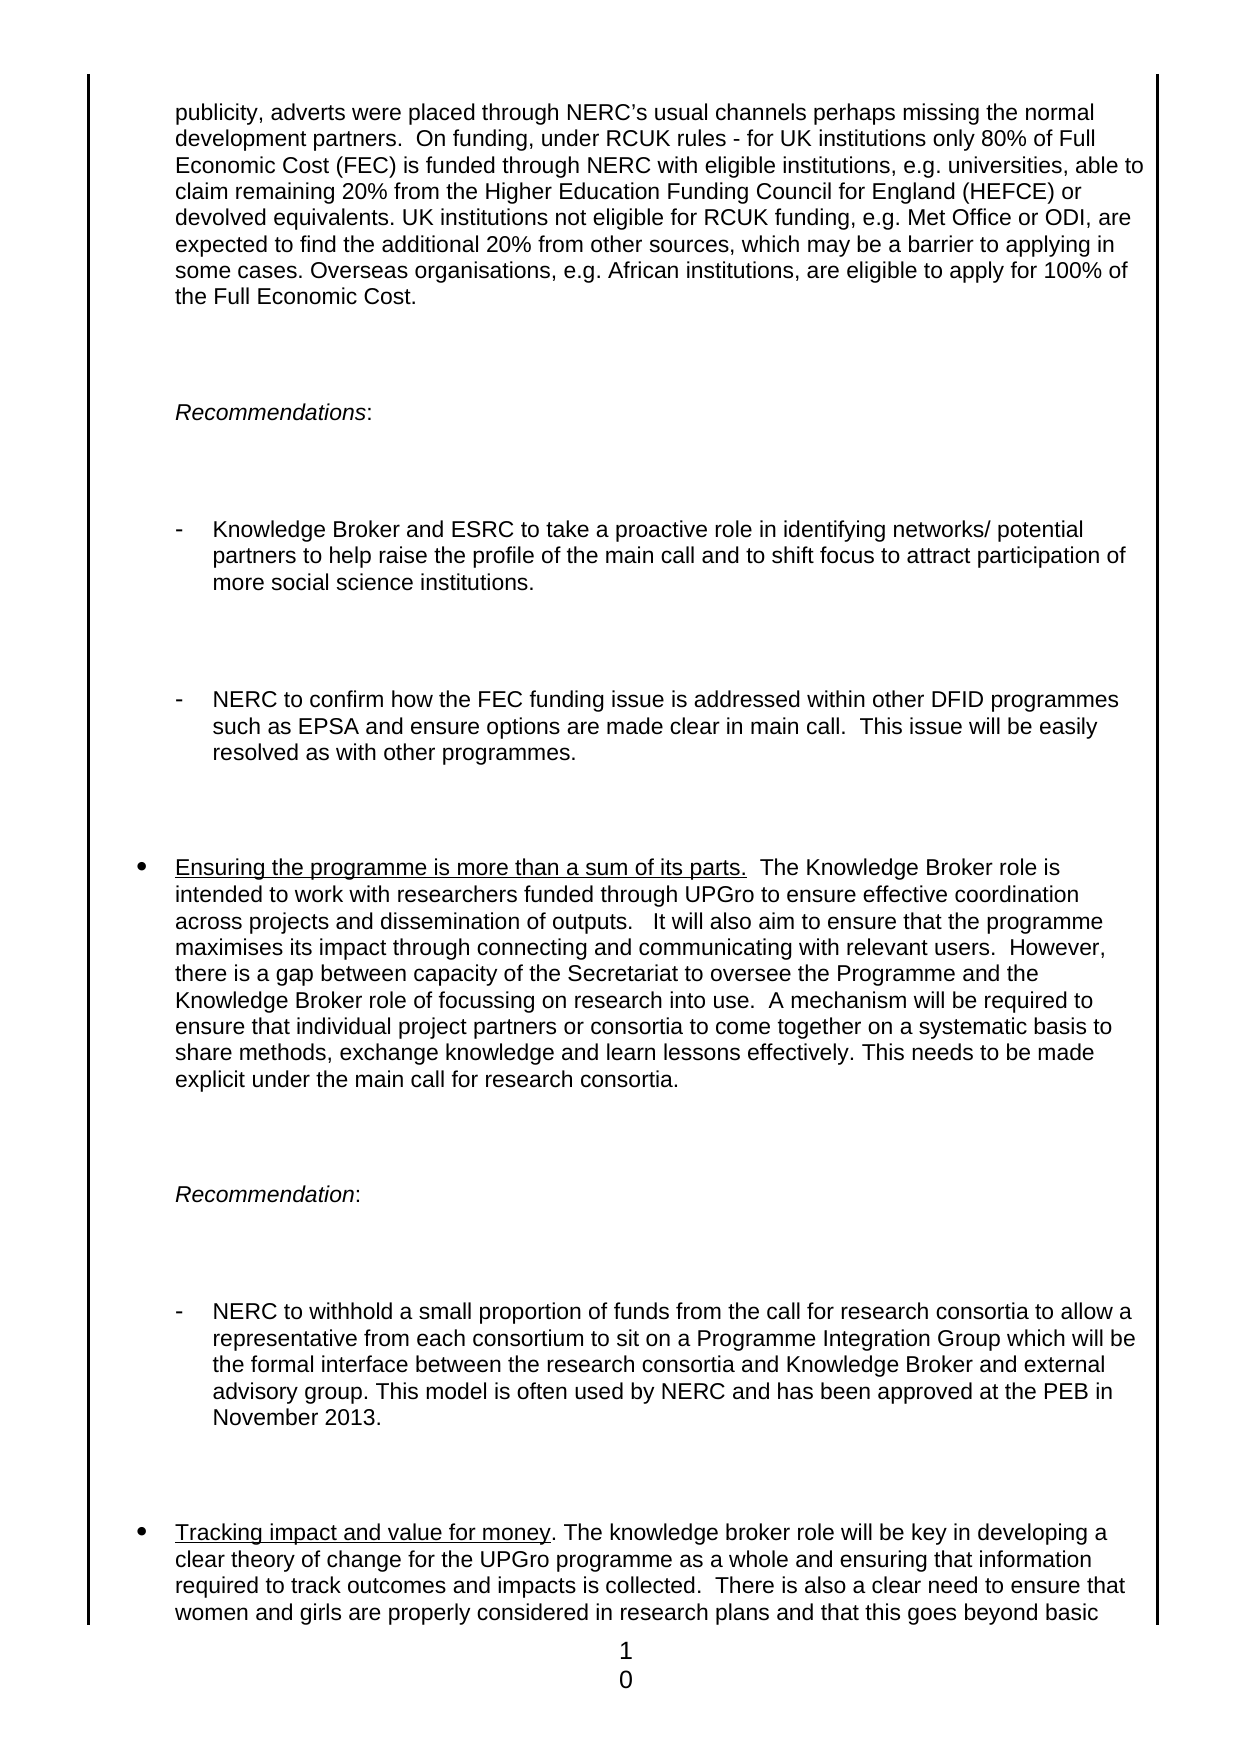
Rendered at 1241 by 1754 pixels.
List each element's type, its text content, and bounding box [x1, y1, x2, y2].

table_cell publicity, adverts were placed through NERC’s usual channels perhaps missing the normal development partners. On funding, under RCUK rules - for UK institutions only 80% of Full Economic Cost (FEC) is funded through NERC with eligible institutions, e.g. universities, able to claim remaining 20% from the Higher Education Funding Council for England (HEFCE) or devolved equivalents. UK institutions not eligible for RCUK funding, e.g. Met Office or ODI, are expected to find the additional 20% from other sources, which may be a barrier to applying in some cases. Overseas organisations, e.g. African institutions, are eligible to apply for 100% of the Full Economic Cost. Recommendations: Knowledge Broker and ESRC to take a proactive role in identifying networks/ potential partners to help raise the profile of the main call and to shift focus to attract participation of more social science institutions. NERC to confirm how the FEC funding issue is addressed within other DFID programmes such as EPSA and ensure options are made clear in main call. This issue will be easily resolved as with other programmes. Ensuring the programme is more than a sum of its parts. The Knowledge Broker role is intended to work with researchers funded through UPGro to ensure effective coordination across projects and dissemination of outputs. It will also aim to ensure that the programme maximises its impact through connecting and communicating with relevant users. However, there is a gap between capacity of the Secretariat to oversee the Programme and the Knowledge Broker role of focussing on research into use. A mechanism will be required to ensure that individual project partners or consortia to come together on a systematic basis to share methods, exchange knowledge and learn lessons effectively. This needs to be made explicit under the main call for research consortia. Recommendation: NERC to withhold a small proportion of funds from the call for research consortia to allow a representative from each consortium to sit on a Programme Integration Group which will be the formal interface between the research consortia and Knowledge Broker and external advisory group. This model is often used by NERC and has been approved at the PEB in November 2013. Tracking impact and value for money. The knowledge broker role will be key in developing a clear theory of change for the UPGro programme as a whole and ensuring that information required to track outcomes and impacts is collected. There is also a clear need to ensure that women and girls are properly considered in research plans and that this goes beyond basic [90, 74, 1156, 1625]
